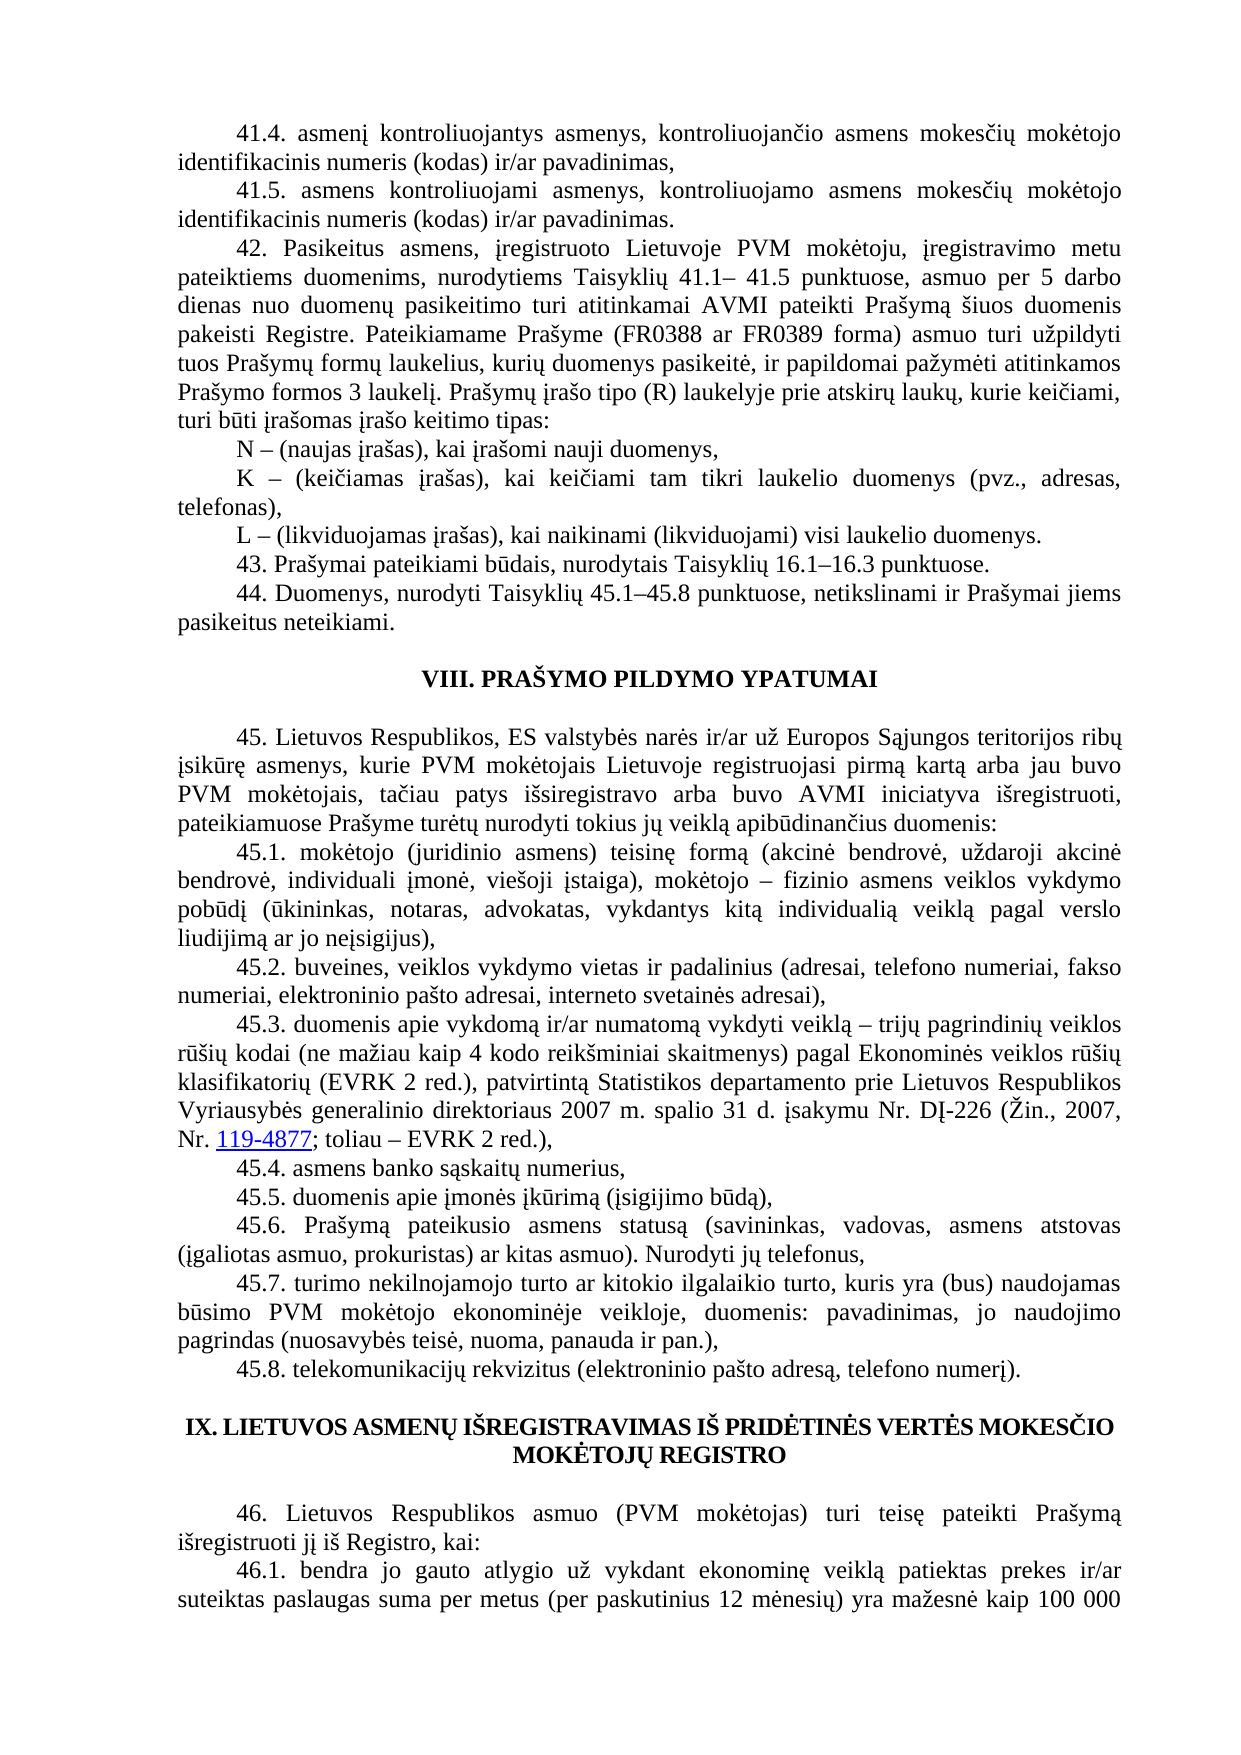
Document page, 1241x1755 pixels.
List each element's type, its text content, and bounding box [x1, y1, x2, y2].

text 46. Lietuvos Respublikos asmuo (PVM mokėtojas) turi teisę pateikti Prašymą išregistruoti jį iš Registro, kai: [177, 1498, 1122, 1556]
text 45.8. telekomunikacijų rekvizitus (elektroninio pašto adresą, telefono numerį). [177, 1354, 1122, 1383]
text L – (likviduojamas įrašas), kai naikinami (likviduojami) visi laukelio duomenys. [177, 521, 1122, 549]
text VIII. PRAŠYMO PILDYMO YPATUMAI [177, 664, 1122, 693]
text 46.1. bendra jo gauto atlygio už vykdant ekonominę veiklą patiektas prekes ir/ar suteiktas paslaugas suma per metus (per paskutinius 12 mėnesių) yra mažesnė kaip 100 000 [177, 1556, 1122, 1613]
text K – (keičiamas įrašas), kai keičiami tam tikri laukelio duomenys (pvz., adresas, telefonas), [177, 463, 1122, 521]
text IX. LIETUVOS ASMENŲ IŠREGISTRAVIMAS IŠ PRIDĖTINĖS VERTĖS MOKESČIO MOKĖTOJŲ REGISTRO [177, 1412, 1122, 1469]
text 45. Lietuvos Respublikos, ES valstybės narės ir/ar už Europos Sąjungos teritorijos ribų įsikūrę asmenys, kurie PVM mokėtojais Lietuvoje registruojasi pirmą kartą arba jau buvo PVM mokėtojais, tačiau patys išsiregistravo arba buvo AVMI iniciatyva išregistruoti, pateikiamuose Prašyme turėtų nurodyti tokius jų veiklą apibūdinančius duomenis: [177, 722, 1122, 837]
text 45.6. Prašymą pateikusio asmens statusą (savininkas, vadovas, asmens atstovas (įgaliotas asmuo, prokuristas) ar kitas asmuo). Nurodyti jų telefonus, [177, 1211, 1122, 1268]
text 44. Duomenys, nurodyti Taisyklių 45.1–45.8 punktuose, netikslinami ir Prašymai jiems pasikeitus neteikiami. [177, 578, 1122, 636]
text 45.5. duomenis apie įmonės įkūrimą (įsigijimo būdą), [177, 1182, 1122, 1211]
text 45.4. asmens banko sąskaitų numerius, [177, 1153, 1122, 1182]
text 45.7. turimo nekilnojamojo turto ar kitokio ilgalaikio turto, kuris yra (bus) naudojamas būsimo PVM mokėtojo ekonominėje veikloje, duomenis: pavadinimas, jo naudojimo pagrindas (nuosavybės teisė, nuoma, panauda ir pan.), [177, 1268, 1122, 1354]
text 42. Pasikeitus asmens, įregistruoto Lietuvoje PVM mokėtoju, įregistravimo metu pateiktiems duomenims, nurodytiems Taisyklių 41.1– 41.5 punktuose, asmuo per 5 darbo dienas nuo duomenų pasikeitimo turi atitinkamai AVMI pateikti Prašymą šiuos duomenis pakeisti Registre. Pateikiamame Prašyme (FR0388 ar FR0389 forma) asmuo turi užpildyti tuos Prašymų formų laukelius, kurių duomenys pasikeitė, ir papildomai pažymėti atitinkamos Prašymo formos 3 laukelį. Prašymų įrašo tipo (R) laukelyje prie atskirų laukų, kurie keičiami, turi būti įrašomas įrašo keitimo tipas: [177, 233, 1122, 434]
text 41.5. asmens kontroliuojami asmenys, kontroliuojamo asmens mokesčių mokėtojo identifikacinis numeris (kodas) ir/ar pavadinimas. [177, 176, 1122, 233]
text 45.3. duomenis apie vykdomą ir/ar numatomą vykdyti veiklą – trijų pagrindinių veiklos rūšių kodai (ne mažiau kaip 4 kodo reikšminiai skaitmenys) pagal Ekonominės veiklos rūšių klasifikatorių (EVRK 2 red.), patvirtintą Statistikos departamento prie Lietuvos Respublikos Vyriausybės generalinio direktoriaus 2007 m. spalio 31 d. įsakymu Nr. DĮ-226 (Žin., 2007, Nr. 119-4877; toliau – EVRK 2 red.), [177, 1009, 1122, 1153]
text N – (naujas įrašas), kai įrašomi nauji duomenys, [177, 434, 1122, 463]
text 45.2. buveines, veiklos vykdymo vietas ir padalinius (adresai, telefono numeriai, fakso numeriai, elektroninio pašto adresai, interneto svetainės adresai), [177, 952, 1122, 1009]
text 41.4. asmenį kontroliuojantys asmenys, kontroliuojančio asmens mokesčių mokėtojo identifikacinis numeris (kodas) ir/ar pavadinimas, [177, 118, 1122, 176]
text 43. Prašymai pateikiami būdais, nurodytais Taisyklių 16.1–16.3 punktuose. [177, 549, 1122, 578]
text 45.1. mokėtojo (juridinio asmens) teisinę formą (akcinė bendrovė, uždaroji akcinė bendrovė, individuali įmonė, viešoji įstaiga), mokėtojo – fizinio asmens veiklos vykdymo pobūdį (ūkininkas, notaras, advokatas, vykdantys kitą individualią veiklą pagal verslo liudijimą ar jo neįsigijus), [177, 837, 1122, 952]
